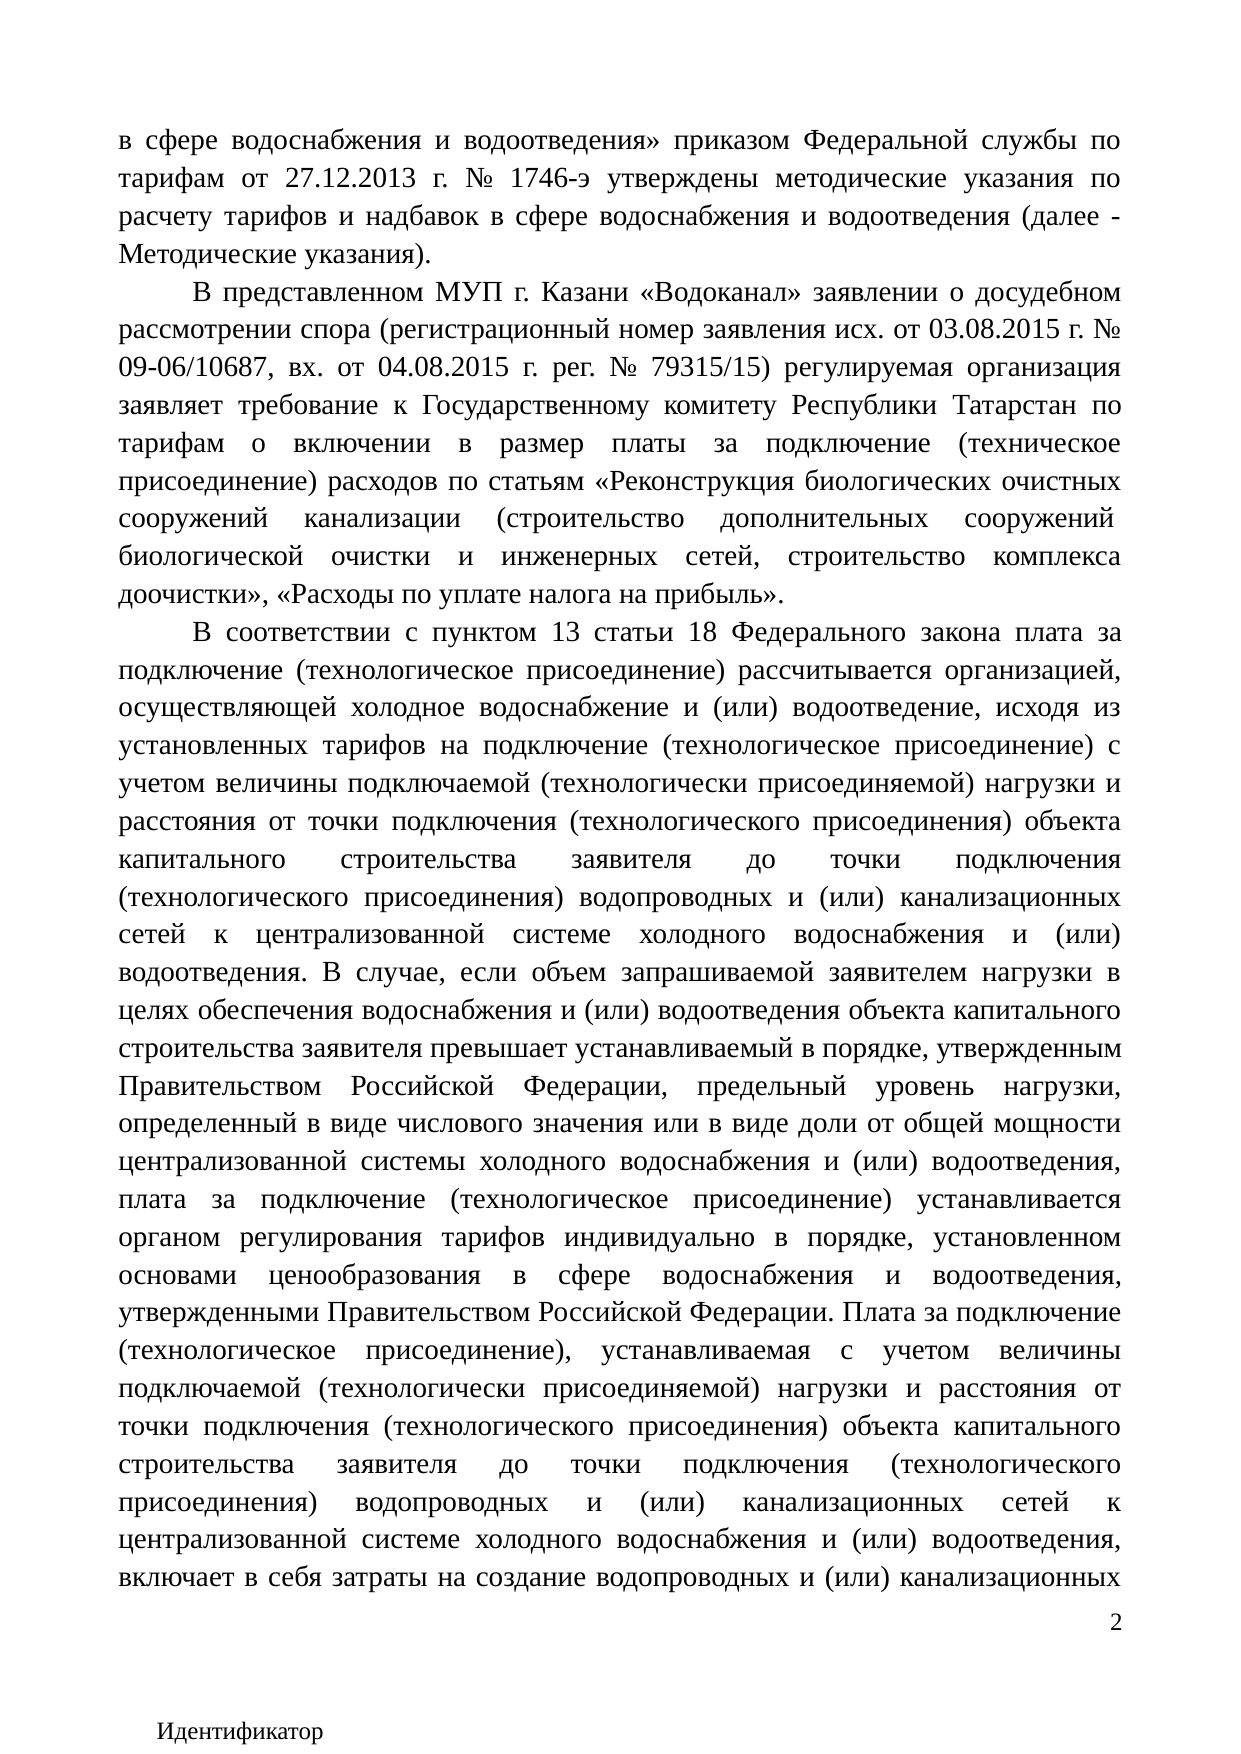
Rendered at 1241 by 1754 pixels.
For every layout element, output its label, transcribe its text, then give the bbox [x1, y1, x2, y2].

text В представленном МУП г. Казани «Водоканал» заявлении о досудебном рассмотрении спора (регистрационный номер заявления исх. от 03.08.2015 г. № 09-06/10687, вх. от 04.08.2015 г. рег. № 79315/15) регулируемая организация заявляет требование к Государственному комитету Республики Татарстан по тарифам о включении в размер платы за подключение (техническое присоединение) расходов по статьям «Реконструкция биологических очистных сооружений канализации (строительство дополнительных сооружений биологической очистки и инженерных сетей, строительство комплекса доочистки», «Расходы по уплате налога на прибыль». [118, 269, 1122, 610]
text в сфере водоснабжения и водоотведения» приказом Федеральной службы по тарифам от 27.12.2013 г. № 1746-э утверждены методические указания по расчету тарифов и надбавок в сфере водоснабжения и водоотведения (далее - Методические указания). [118, 118, 1122, 269]
text В соответствии с пунктом 13 статьи 18 Федерального закона плата за подключение (технологическое присоединение) рассчитывается организацией, осуществляющей холодное водоснабжение и (или) водоотведение, исходя из установленных тарифов на подключение (технологическое присоединение) с учетом величины подключаемой (технологически присоединяемой) нагрузки и расстояния от точки подключения (технологического присоединения) объекта капитального строительства заявителя до точки подключения (технологического присоединения) водопроводных и (или) канализационных сетей к централизованной системе холодного водоснабжения и (или) водоотведения. В случае, если объем запрашиваемой заявителем нагрузки в целях обеспечения водоснабжения и (или) водоотведения объекта капитального строительства заявителя превышает устанавливаемый в порядке, утвержденным Правительством Российской Федерации, предельный уровень нагрузки, определенный в виде числового значения или в виде доли от общей мощности централизованной системы холодного водоснабжения и (или) водоотведения, плата за подключение (технологическое присоединение) устанавливается органом регулирования тарифов индивидуально в порядке, установленном основами ценообразования в сфере водоснабжения и водоотведения, утвержденными Правительством Российской Федерации. Плата за подключение (технологическое присоединение), устанавливаемая с учетом величины подключаемой (технологически присоединяемой) нагрузки и расстояния от точки подключения (технологического присоединения) объекта капитального строительства заявителя до точки подключения (технологического присоединения) водопроводных и (или) канализационных сетей к централизованной системе холодного водоснабжения и (или) водоотведения, включает в себя затраты на создание водопроводных и (или) канализационных [118, 610, 1122, 1593]
